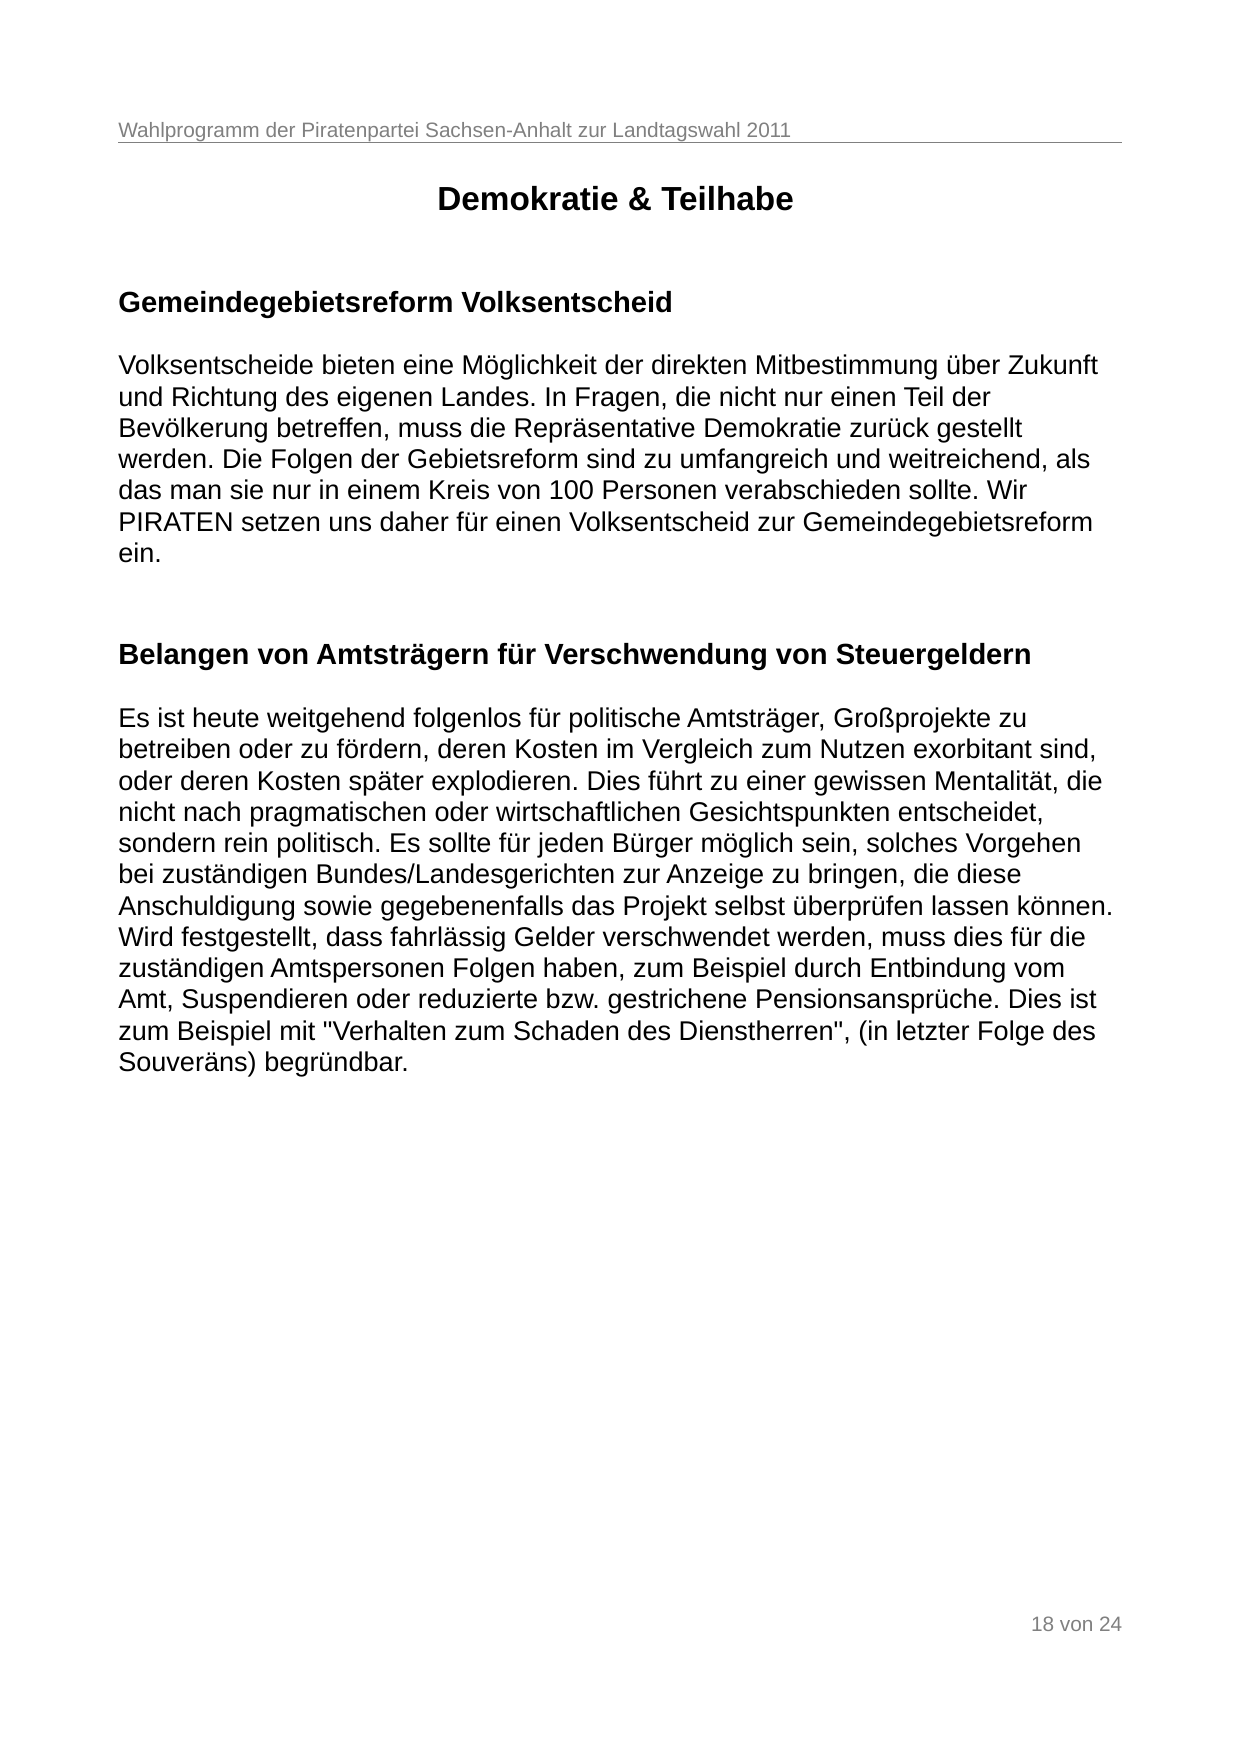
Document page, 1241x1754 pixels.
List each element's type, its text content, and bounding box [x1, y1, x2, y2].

subtitle Demokratie & Teilhabe [118, 179, 1122, 217]
subtitle Gemeindegebietsreform Volksentscheid [118, 285, 1122, 318]
subtitle Belangen von Amtsträgern für Verschwendung von Steuergeldern [118, 637, 1122, 671]
text Volksentscheide bieten eine Möglichkeit der direkten Mitbestimmung über Zukunft und Richtung des eigenen Landes. In Fragen, die nicht nur einen Teil der Bevölkerung betreffen, muss die Repräsentative Demokratie zurück gestellt werden. Die Folgen der Gebietsreform sind zu umfangreich und weitreichend, als das man sie nur in einem Kreis von 100 Personen verabschieden sollte. Wir PIRATEN setzen uns daher für einen Volksentscheid zur Gemeindegebietsreform ein. [118, 349, 1122, 568]
text Es ist heute weitgehend folgenlos für politische Amtsträger, Großprojekte zu betreiben oder zu fördern, deren Kosten im Vergleich zum Nutzen exorbitant sind, oder deren Kosten später explodieren. Dies führt zu einer gewissen Mentalität, die nicht nach pragmatischen oder wirtschaftlichen Gesichtspunkten entscheidet, sondern rein politisch. Es sollte für jeden Bürger möglich sein, solches Vorgehen bei zuständigen Bundes/Landesgerichten zur Anzeige zu bringen, die diese Anschuldigung sowie gegebenenfalls das Projekt selbst überprüfen lassen können. Wird festgestellt, dass fahrlässig Gelder verschwendet werden, muss dies für die zuständigen Amtspersonen Folgen haben, zum Beispiel durch Entbindung vom Amt, Suspendieren oder reduzierte bzw. gestrichene Pensionsansprüche. Dies ist zum Beispiel mit "Verhalten zum Schaden des Dienstherren", (in letzter Folge des Souveräns) begründbar. [118, 702, 1122, 1077]
